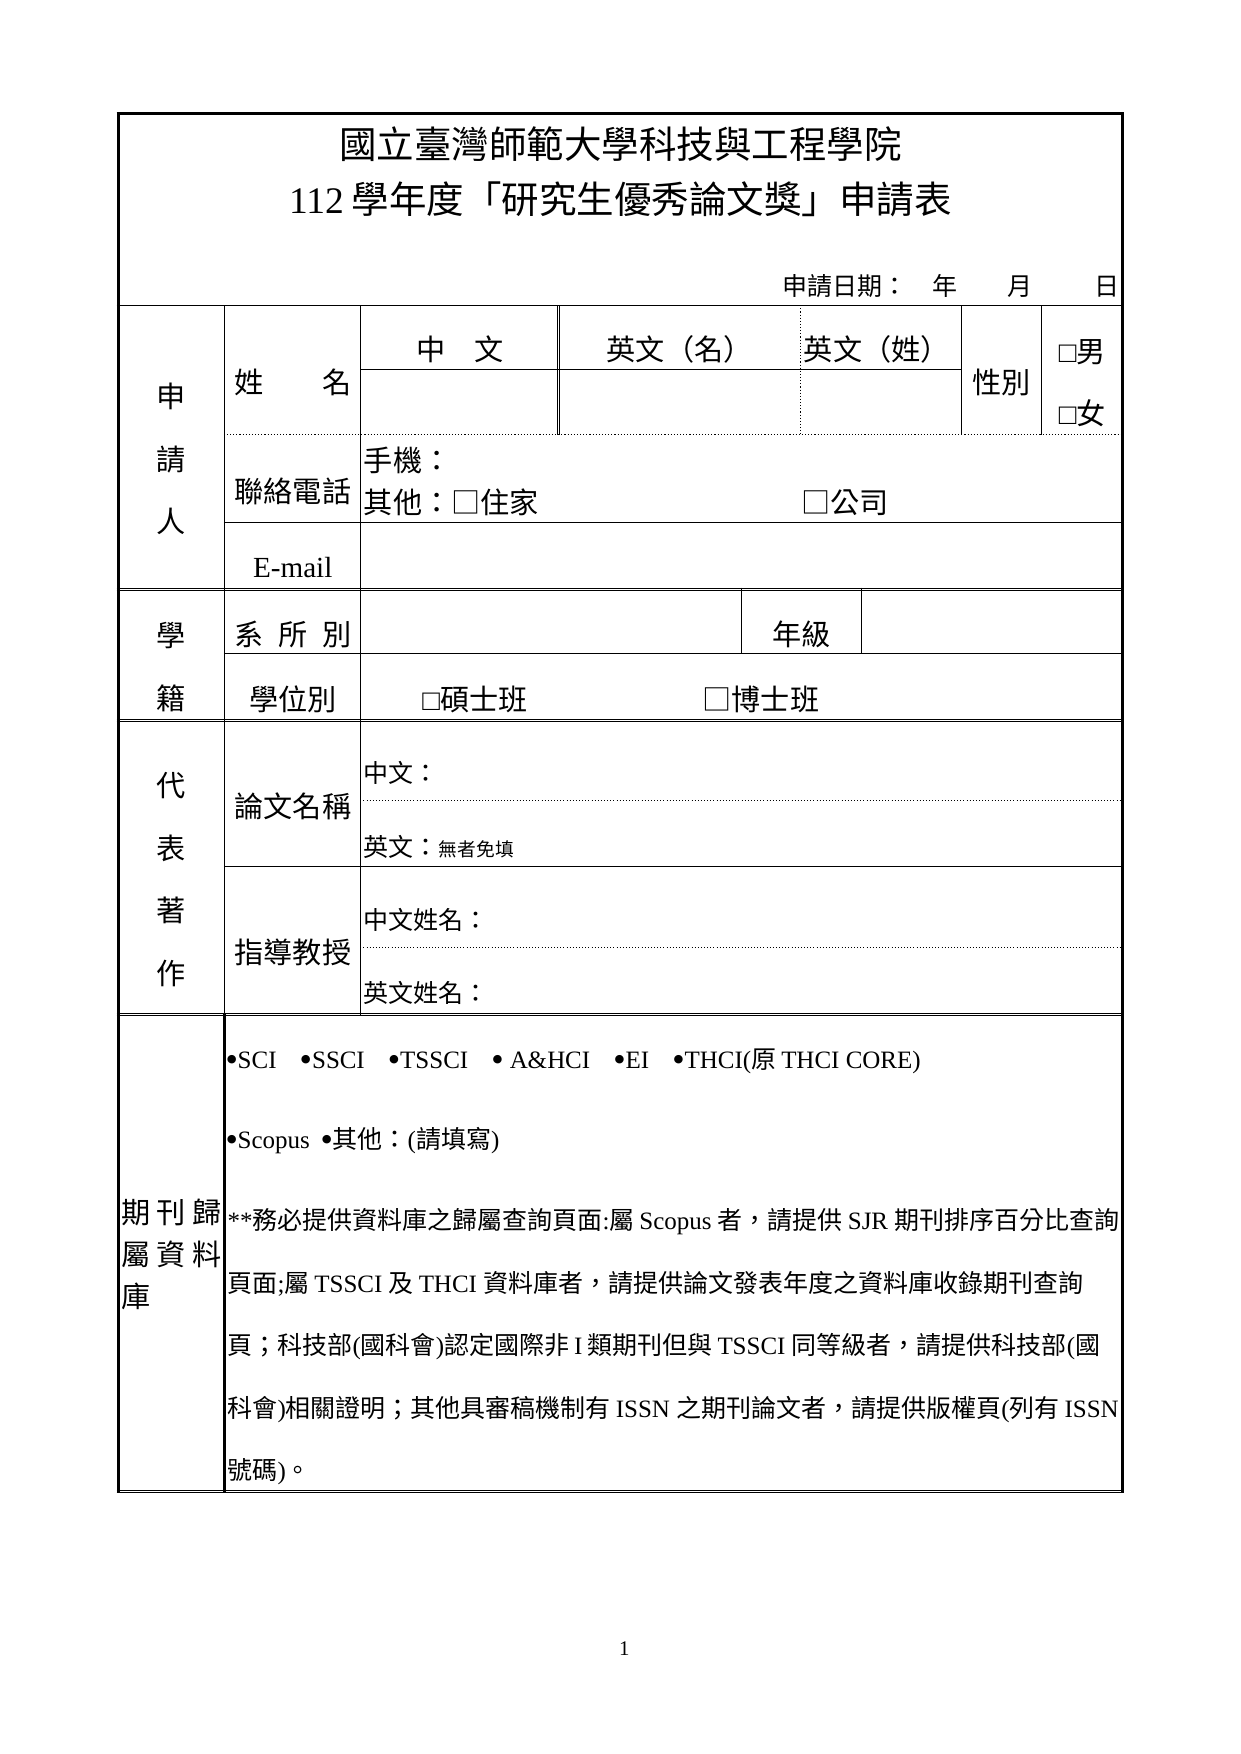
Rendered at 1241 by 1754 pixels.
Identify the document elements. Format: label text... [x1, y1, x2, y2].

table_cell SCI SSCI TSSCI  A&HCI EI THCI(原THCI CORE) Scopus 其他：(請填寫) **務必提供資料庫之歸屬查詢頁面:屬Scopus 者，請提供SJR 期刊排序百分比查詢頁面;屬TSSCI 及THCI 資料庫者，請提供論文發表年度之資料庫收錄期刊查詢頁；科技部(國科會)認定國際非I類期刊但與TSSCI 同等級者，請提供科技部(國科會)相關證明；其他具審稿機制有ISSN 之期刊論文者，請提供版權頁(列有ISSN 號碼)。 [226, 1016, 1121, 1489]
table_cell □男 □女 [1042, 306, 1121, 434]
table_cell 中 文 [361, 306, 557, 369]
table_cell 性別 [962, 306, 1041, 434]
table_cell 年級 [742, 591, 861, 653]
table_cell [361, 591, 741, 653]
table_cell 中文姓名： [361, 867, 1121, 947]
table_cell 學 籍 [120, 591, 224, 719]
table_cell 英文姓名： [361, 947, 1121, 1013]
table_cell 指導教授 [225, 867, 360, 1013]
table_cell 英文（名） [560, 306, 801, 369]
table_cell E-mail [225, 523, 360, 588]
table_cell [801, 370, 961, 434]
table_cell □碩士班 □博士班 [361, 654, 1121, 719]
table_cell [361, 523, 1121, 588]
table_cell [560, 370, 801, 434]
table_cell 期刊歸屬資料庫 [120, 1016, 223, 1489]
table_cell 代 表 著 作 [120, 722, 224, 1013]
table_cell 申 請 人 [120, 306, 224, 588]
table_header 國立臺灣師範大學科技與工程學院 112學年度「研究生優秀論文獎」申請表 申請日期： 年 月 日 [120, 115, 1121, 305]
table_cell 系 所 別 [225, 591, 360, 653]
table_cell 中文： [361, 722, 1121, 800]
table_cell 英文（姓） [801, 306, 961, 369]
table_cell 學位別 [225, 654, 360, 719]
table_cell 手機： 其他：□住家 □公司 [361, 434, 1121, 522]
table_cell 英文：無者免填 [361, 800, 1121, 866]
table_cell 論文名稱 [225, 722, 360, 866]
table_cell [862, 591, 1121, 653]
table_cell 聯絡電話 [225, 434, 360, 522]
table_cell 姓 名 [225, 306, 360, 434]
table_cell [361, 370, 557, 434]
